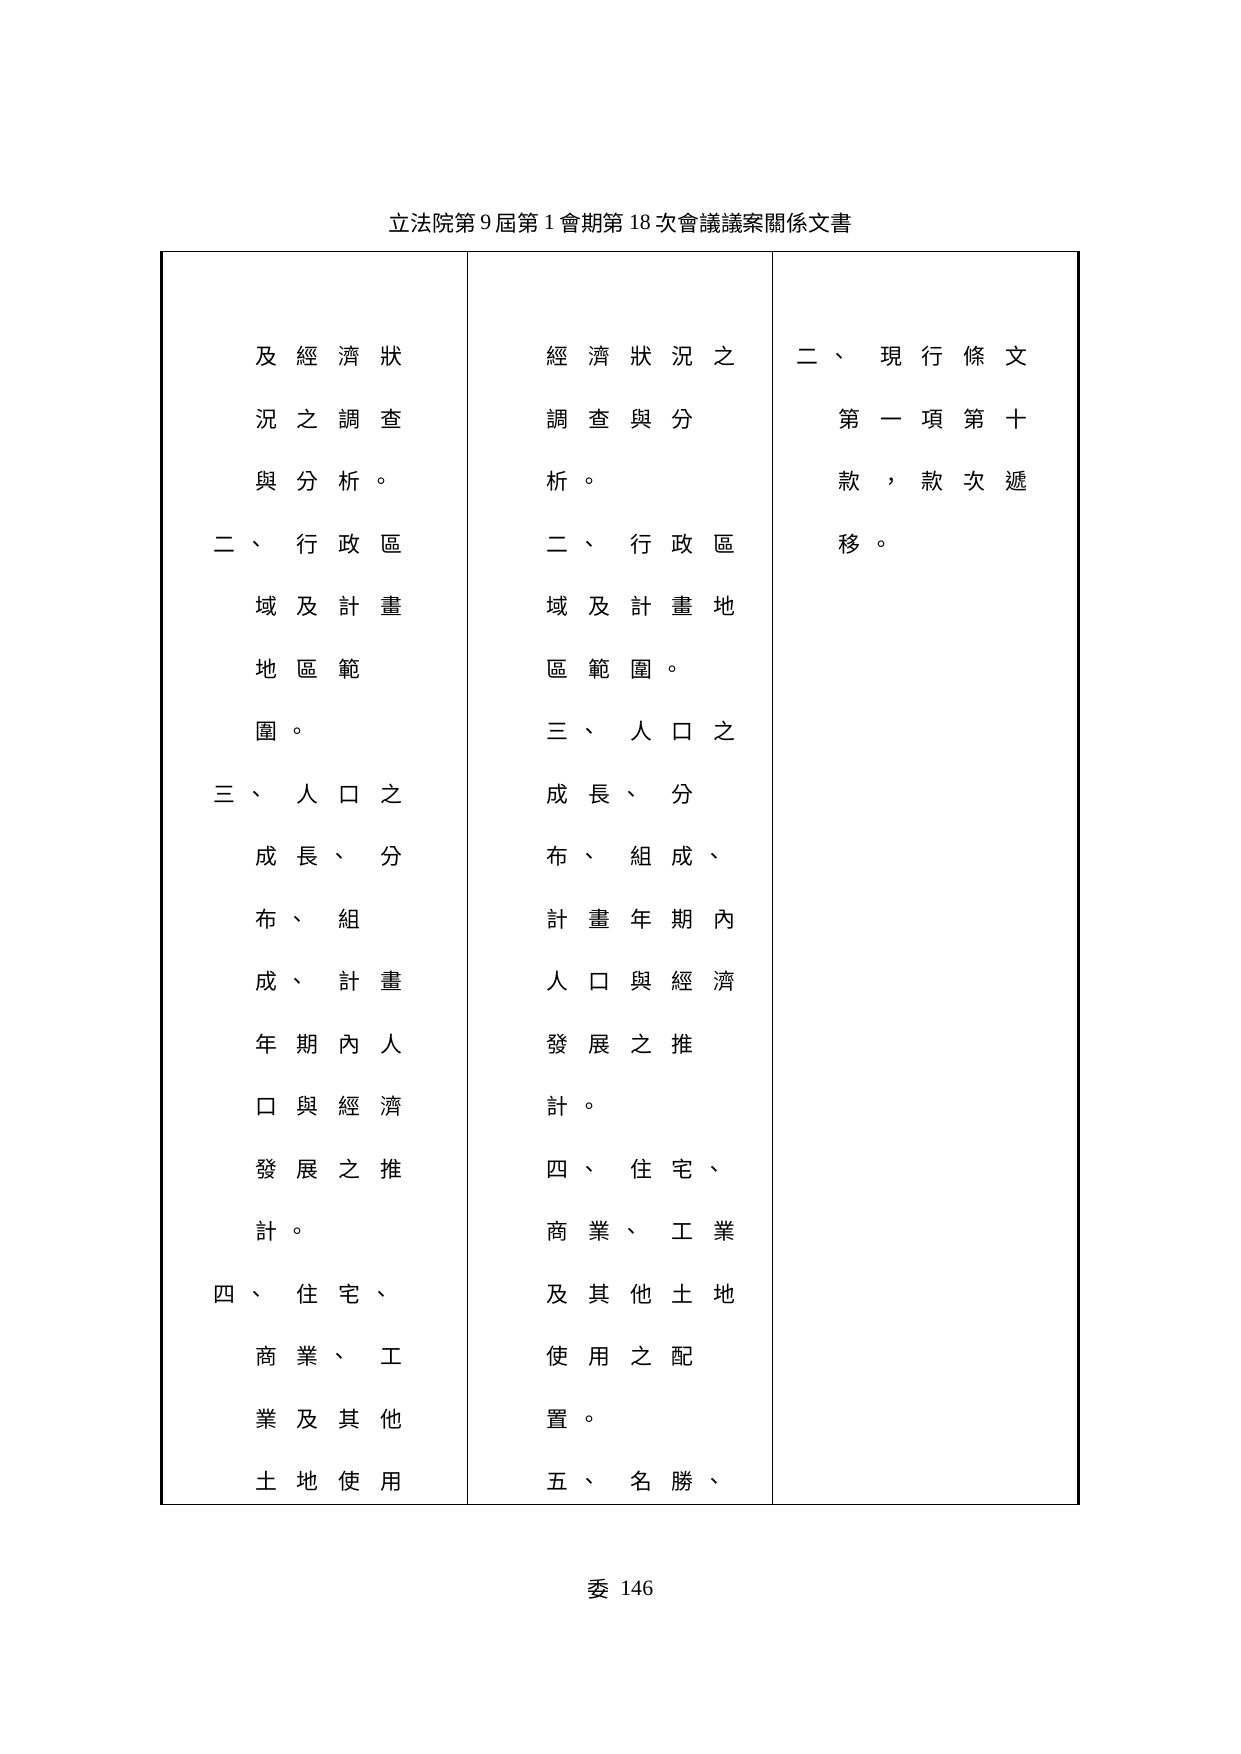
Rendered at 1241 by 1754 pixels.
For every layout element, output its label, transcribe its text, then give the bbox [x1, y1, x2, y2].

table_cell 經濟狀況之調查與分析。 二、行政區域及計畫地區範圍。 三、人口之成長、分布、組成、計畫年期內人口與經濟發展之推計。 四、住宅、商業、工業及其他土地使用之配置。 五、名勝、 [468, 252, 772, 1504]
table_cell 二、現行條文第一項第十款，款次遞移。 [773, 252, 1077, 1504]
table_cell 及經濟狀況之調查與分析。 二、行政區域及計畫地區範圍。 三、人口之成長、分布、組成、計畫年期內人口與經濟發展之推計。 四、住宅、商業、工業及其他土地使用 [163, 252, 467, 1504]
